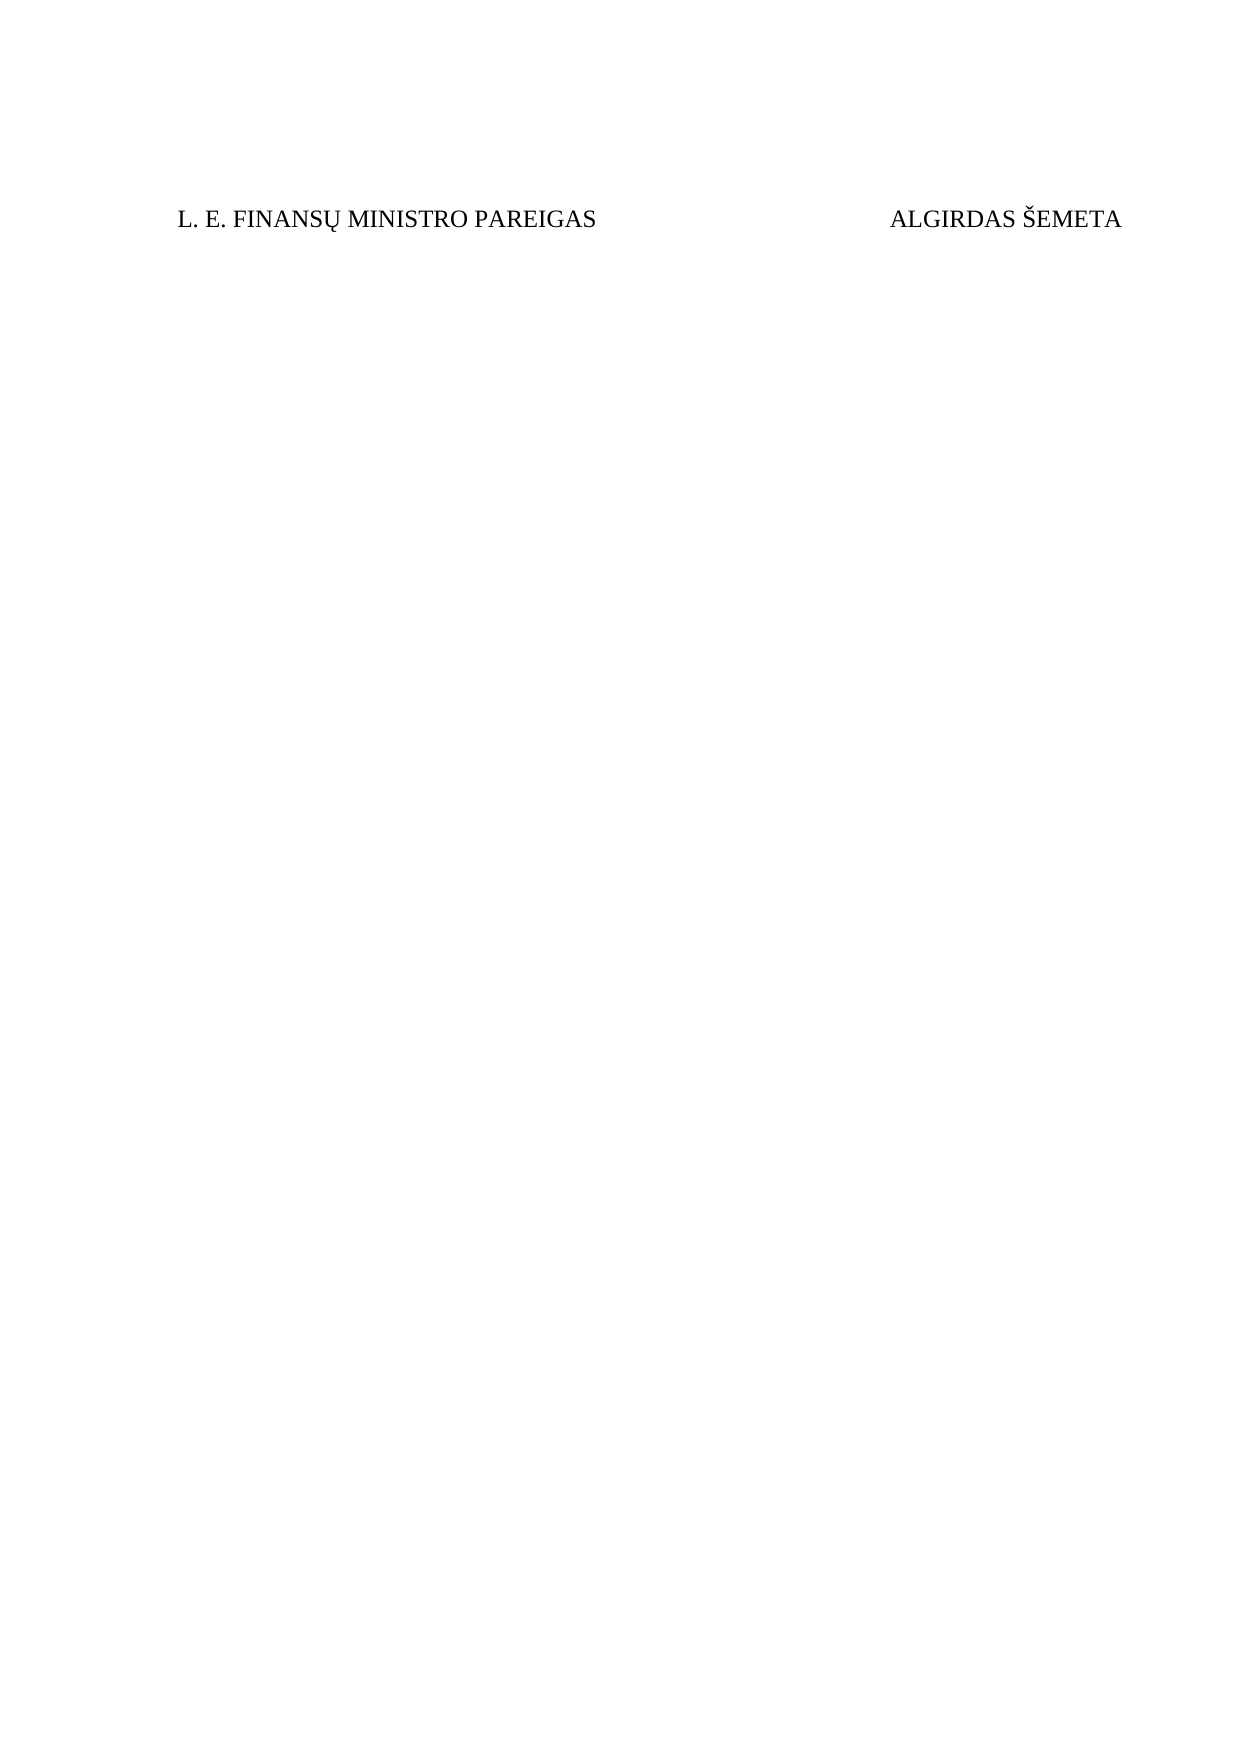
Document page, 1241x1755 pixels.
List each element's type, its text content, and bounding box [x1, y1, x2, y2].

text L. E. FINANSŲ MINISTRO PAREIGAS ALGIRDAS ŠEMETA [177, 204, 1122, 233]
